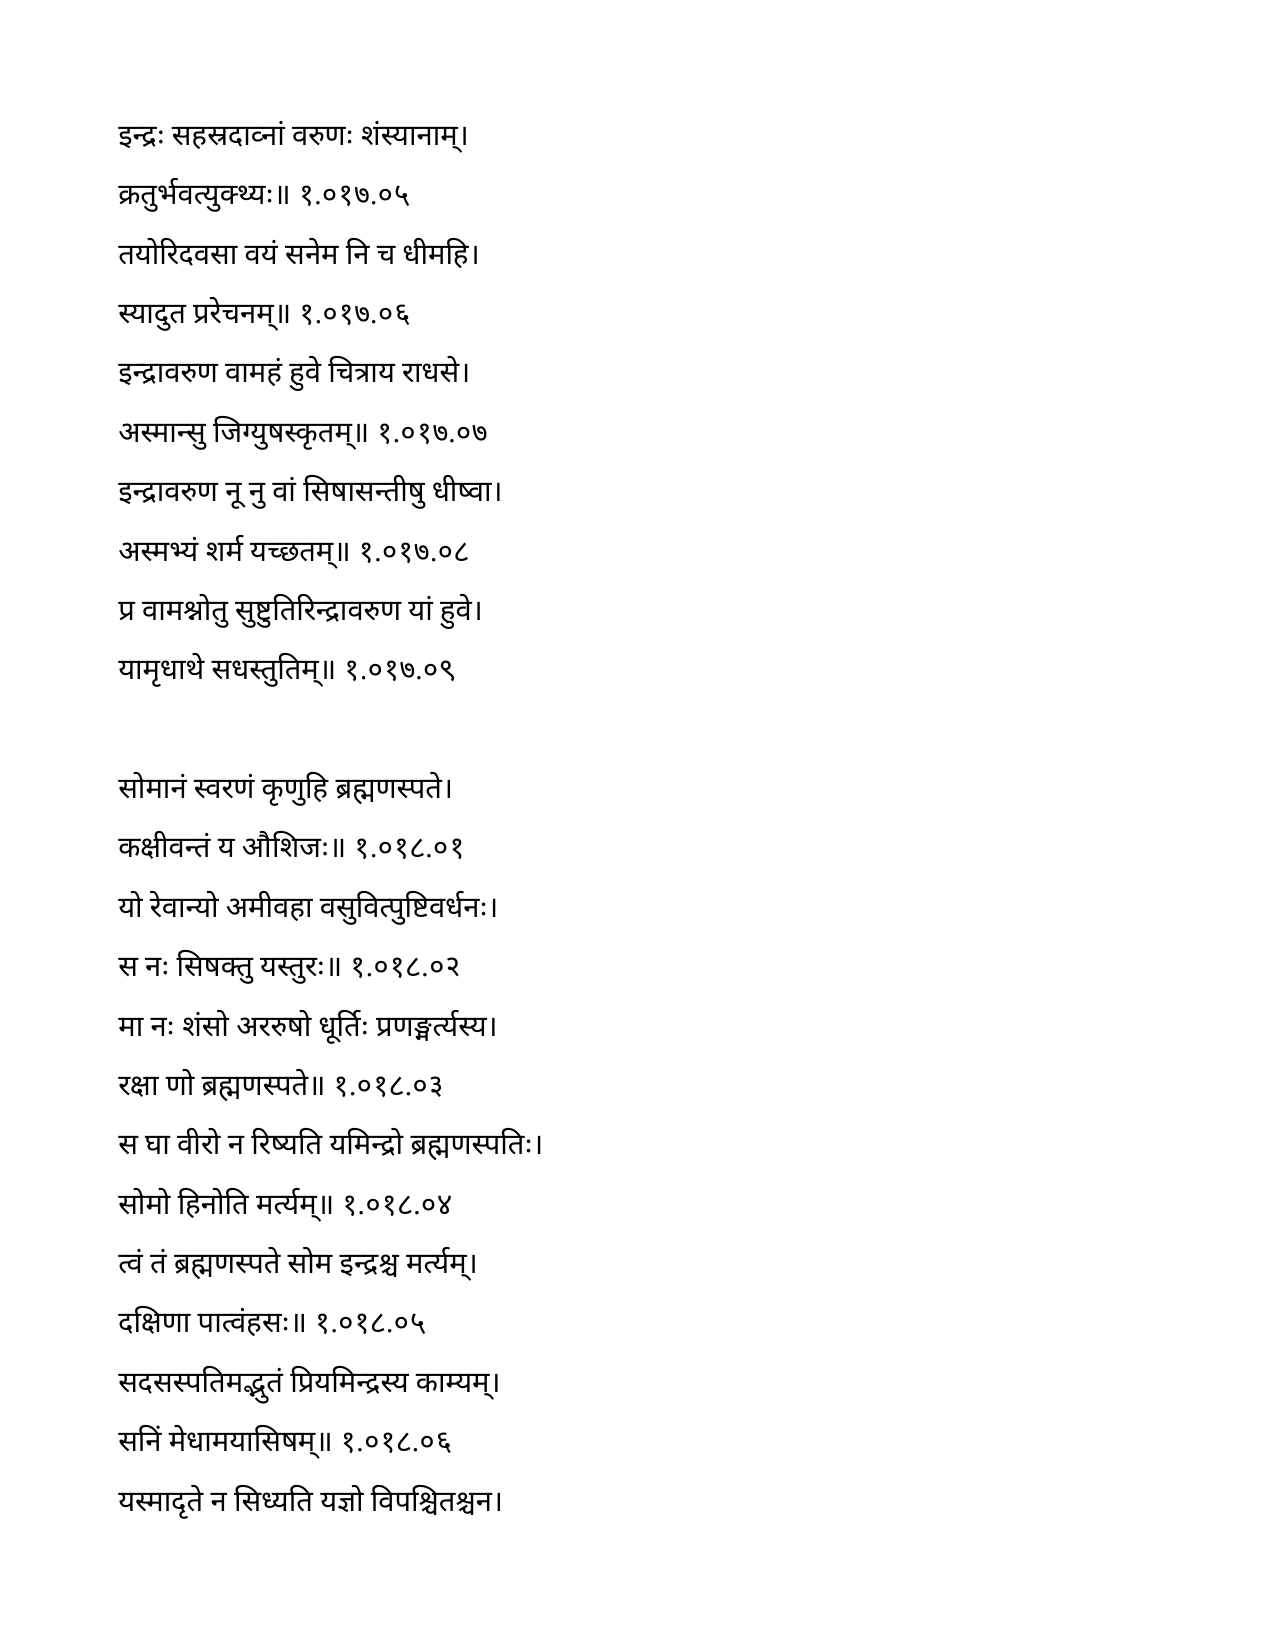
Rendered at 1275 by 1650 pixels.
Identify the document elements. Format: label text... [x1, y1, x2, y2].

text कक्षीवन्तं य औशिजः॥ १.०१८.०१ [118, 831, 1157, 864]
text रक्षा णो ब्रह्मणस्पते॥ १.०१८.०३ [118, 1068, 1157, 1102]
text अस्मभ्यं शर्म यच्छतम्॥ १.०१७.०८ [118, 534, 1157, 567]
text यस्मादृते न सिध्यति यज्ञो विपश्चितश्चन। [118, 1484, 1157, 1517]
text सनिं मेधामयासिषम्॥ १.०१८.०६ [118, 1424, 1157, 1458]
text यामृधाथे सधस्तुतिम्॥ १.०१७.०९ [118, 652, 1157, 686]
text त्वं तं ब्रह्मणस्पते सोम इन्द्रश्च मर्त्यम्। [118, 1246, 1157, 1280]
text सोमो हिनोति मर्त्यम्॥ १.०१८.०४ [118, 1187, 1157, 1220]
text अस्मान्सु जिग्युषस्कृतम्॥ १.०१७.०७ [118, 415, 1157, 448]
text सोमानं स्वरणं कृणुहि ब्रह्मणस्पते। [118, 771, 1157, 805]
text स नः सिषक्तु यस्तुरः॥ १.०१८.०२ [118, 949, 1157, 983]
text स्यादुत प्ररेचनम्॥ १.०१७.०६ [118, 296, 1157, 330]
text सदसस्पतिमद्भुतं प्रियमिन्द्रस्य काम्यम्। [118, 1365, 1157, 1398]
text क्रतुर्भवत्युक्थ्यः॥ १.०१७.०५ [118, 177, 1157, 211]
text दक्षिणा पात्वंहसः॥ १.०१८.०५ [118, 1306, 1157, 1339]
text तयोरिदवसा वयं सनेम नि च धीमहि। [118, 237, 1157, 270]
text प्र वामश्नोतु सुष्टुतिरिन्द्रावरुण यां हुवे। [118, 593, 1157, 627]
text इन्द्रावरुण वामहं हुवे चित्राय राधसे। [118, 356, 315, 389]
text स घा वीरो न रिष्यति यमिन्द्रो ब्रह्मणस्पतिः। [118, 1127, 1157, 1161]
text इन्द्रावरुण नू नु वां सिषासन्तीषु धीष्वा। [118, 474, 1157, 508]
text मा नः शंसो अररुषो धूर्तिः प्रणङ्मर्त्यस्य। [118, 1009, 1157, 1042]
text इन्द्रावरुण वामहं हुवे चित्राय राधसे। [293, 356, 1157, 389]
text इन्द्रः सहस्रदाव्नां वरुणः शंस्यानाम्। [118, 118, 1157, 152]
text यो रेवान्यो अमीवहा वसुवित्पुष्टिवर्धनः। [118, 890, 1157, 923]
